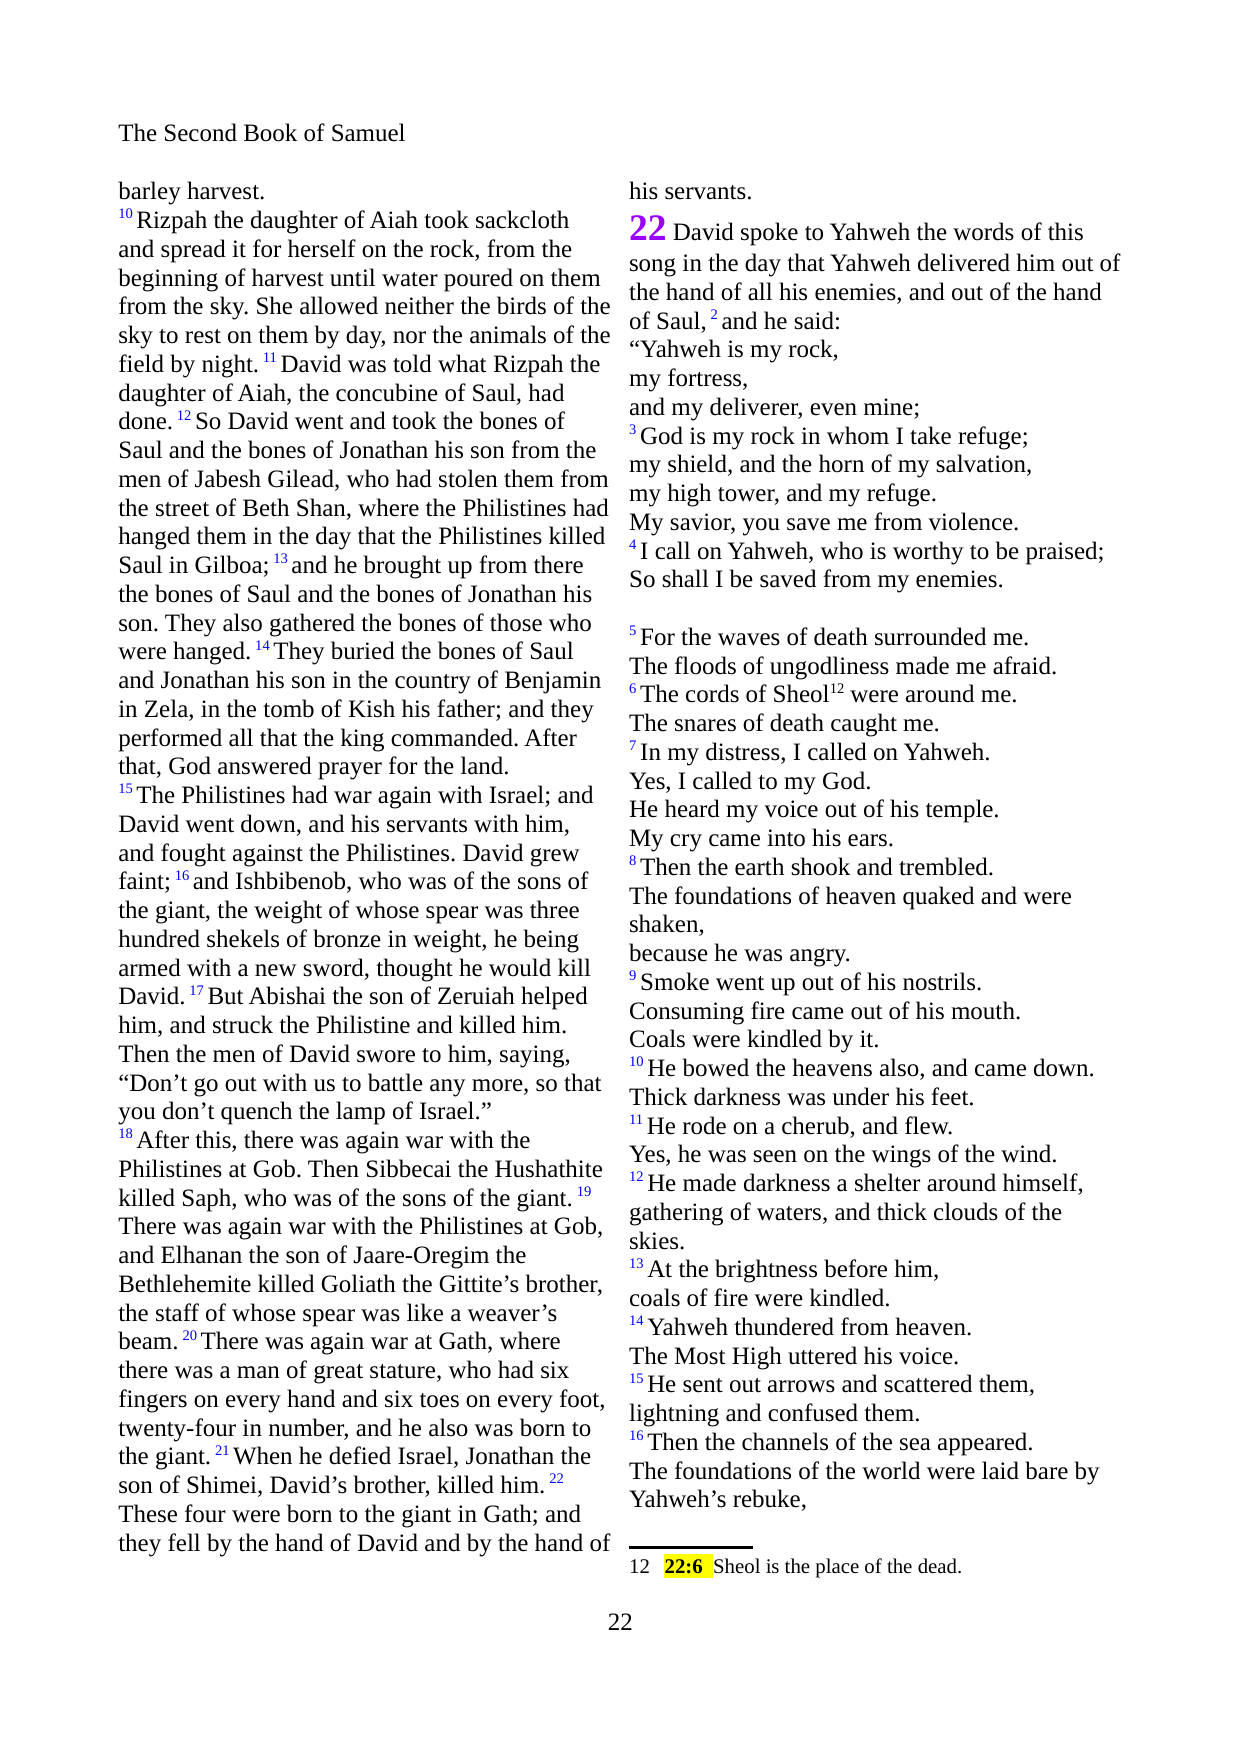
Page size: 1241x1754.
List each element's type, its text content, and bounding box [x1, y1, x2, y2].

text 15 The Philistines had war again with Israel; and David went down, and his servants with him, and fought against the Philistines. David grew faint; 16 and Ishbibenob, who was of the sons of the giant, the weight of whose spear was three hundred shekels of bronze in weight, he being armed with a new sword, thought he would kill David. 17 But Abishai the son of Zeruiah helped him, and struck the Philistine and killed him. Then the men of David swore to him, saying, “Don’t go out with us to battle any more, so that you don’t quench the lamp of Israel.” [118, 780, 611, 1125]
text Coals were kindled by it. [629, 1024, 1122, 1053]
text “Yahweh is my rock, [629, 334, 1122, 363]
text 15 He sent out arrows and scattered them, [629, 1369, 1122, 1398]
text 12 He made darkness a shelter around himself, [629, 1168, 1122, 1197]
text 10 Rizpah the daughter of Aiah took sackcloth and spread it for herself on the rock, from the beginning of harvest until water poured on them from the sky. She allowed neither the birds of the sky to rest on them by day, nor the animals of the field by night. 11 David was told what Rizpah the daughter of Aiah, the concubine of Saul, had done. 12 So David went and took the bones of Saul and the bones of Jonathan his son from the men of Jabesh Gilead, who had stolen them from the street of Beth Shan, where the Philistines had hanged them in the day that the Philistines killed Saul in Gilboa; 13 and he brought up from there the bones of Saul and the bones of Jonathan his son. They also gathered the bones of those who were hanged. 14 They buried the bones of Saul and Jonathan his son in the country of Benjamin in Zela, in the tomb of Kish his father; and they performed all that the king commanded. After that, God answered prayer for the land. [118, 205, 611, 780]
text Yes, I called to my God. [629, 766, 1122, 794]
text The floods of ungodliness made me afraid. [629, 651, 1122, 679]
text his servants. [629, 176, 1122, 205]
text The foundations of heaven quaked and were shaken, [629, 881, 1122, 938]
text 6 The cords of Sheol were around me. [629, 679, 1122, 708]
text my shield, and the horn of my salvation, [629, 449, 1122, 478]
text My cry came into his ears. [629, 823, 1122, 852]
text 16 Then the channels of the sea appeared. [629, 1427, 1122, 1456]
text 14 Yahweh thundered from heaven. [629, 1312, 1122, 1341]
text My savior, you save me from violence. [629, 507, 1122, 536]
text coals of fire were kindled. [629, 1283, 1122, 1312]
text 11 He rode on a cherub, and flew. [629, 1111, 1122, 1139]
text Thick darkness was under his feet. [629, 1082, 1122, 1111]
text barley harvest. [118, 176, 611, 205]
text Consuming fire came out of his mouth. [629, 996, 1122, 1024]
text lightning and confused them. [629, 1398, 1122, 1427]
text 10 He bowed the heavens also, and came down. [629, 1053, 1122, 1082]
text my high tower, and my refuge. [629, 478, 1122, 507]
text 18 After this, there was again war with the Philistines at Gob. Then Sibbecai the Hushathite killed Saph, who was of the sons of the giant. 19 There was again war with the Philistines at Gob, and Elhanan the son of Jaare-Oregim the Bethlehemite killed Goliath the Gittite’s brother, the staff of whose spear was like a weaver’s beam. 20 There was again war at Gath, where there was a man of great stature, who had six fingers on every hand and six toes on every foot, twenty-four in number, and he also was born to the giant. 21 When he defied Israel, Jonathan the son of Shimei, David’s brother, killed him. 22 These four were born to the giant in Gath; and they fell by the hand of David and by the hand of [118, 1125, 611, 1556]
text my fortress, [629, 363, 1122, 392]
text So shall I be saved from my enemies. [629, 564, 1122, 593]
text The snares of death caught me. [629, 708, 1122, 737]
text The Most High uttered his voice. [629, 1341, 1122, 1369]
text because he was angry. [629, 938, 1122, 967]
text 5 For the waves of death surrounded me. [629, 622, 1122, 651]
text and my deliverer, even mine; [629, 392, 1122, 421]
text The foundations of the world were laid bare by Yahweh’s rebuke, [629, 1456, 1122, 1513]
text 7 In my distress, I called on Yahweh. [629, 737, 1122, 766]
text 8 Then the earth shook and trembled. [629, 852, 1122, 881]
text 9 Smoke went up out of his nostrils. [629, 967, 1122, 996]
text 3 God is my rock in whom I take refuge; [629, 421, 1122, 449]
text Yes, he was seen on the wings of the wind. [629, 1139, 1122, 1168]
text gathering of waters, and thick clouds of the skies. [629, 1197, 1122, 1254]
text 13 At the brightness before him, [629, 1254, 1122, 1283]
text 4 I call on Yahweh, who is worthy to be praised; [629, 536, 1122, 564]
text 22 David spoke to Yahweh the words of this song in the day that Yahweh delivered him out of the hand of all his enemies, and out of the hand of Saul, 2 and he said: [629, 205, 1122, 334]
text He heard my voice out of his temple. [629, 794, 1122, 823]
text 22:6 Sheol is the place of the dead. [629, 1553, 1122, 1578]
